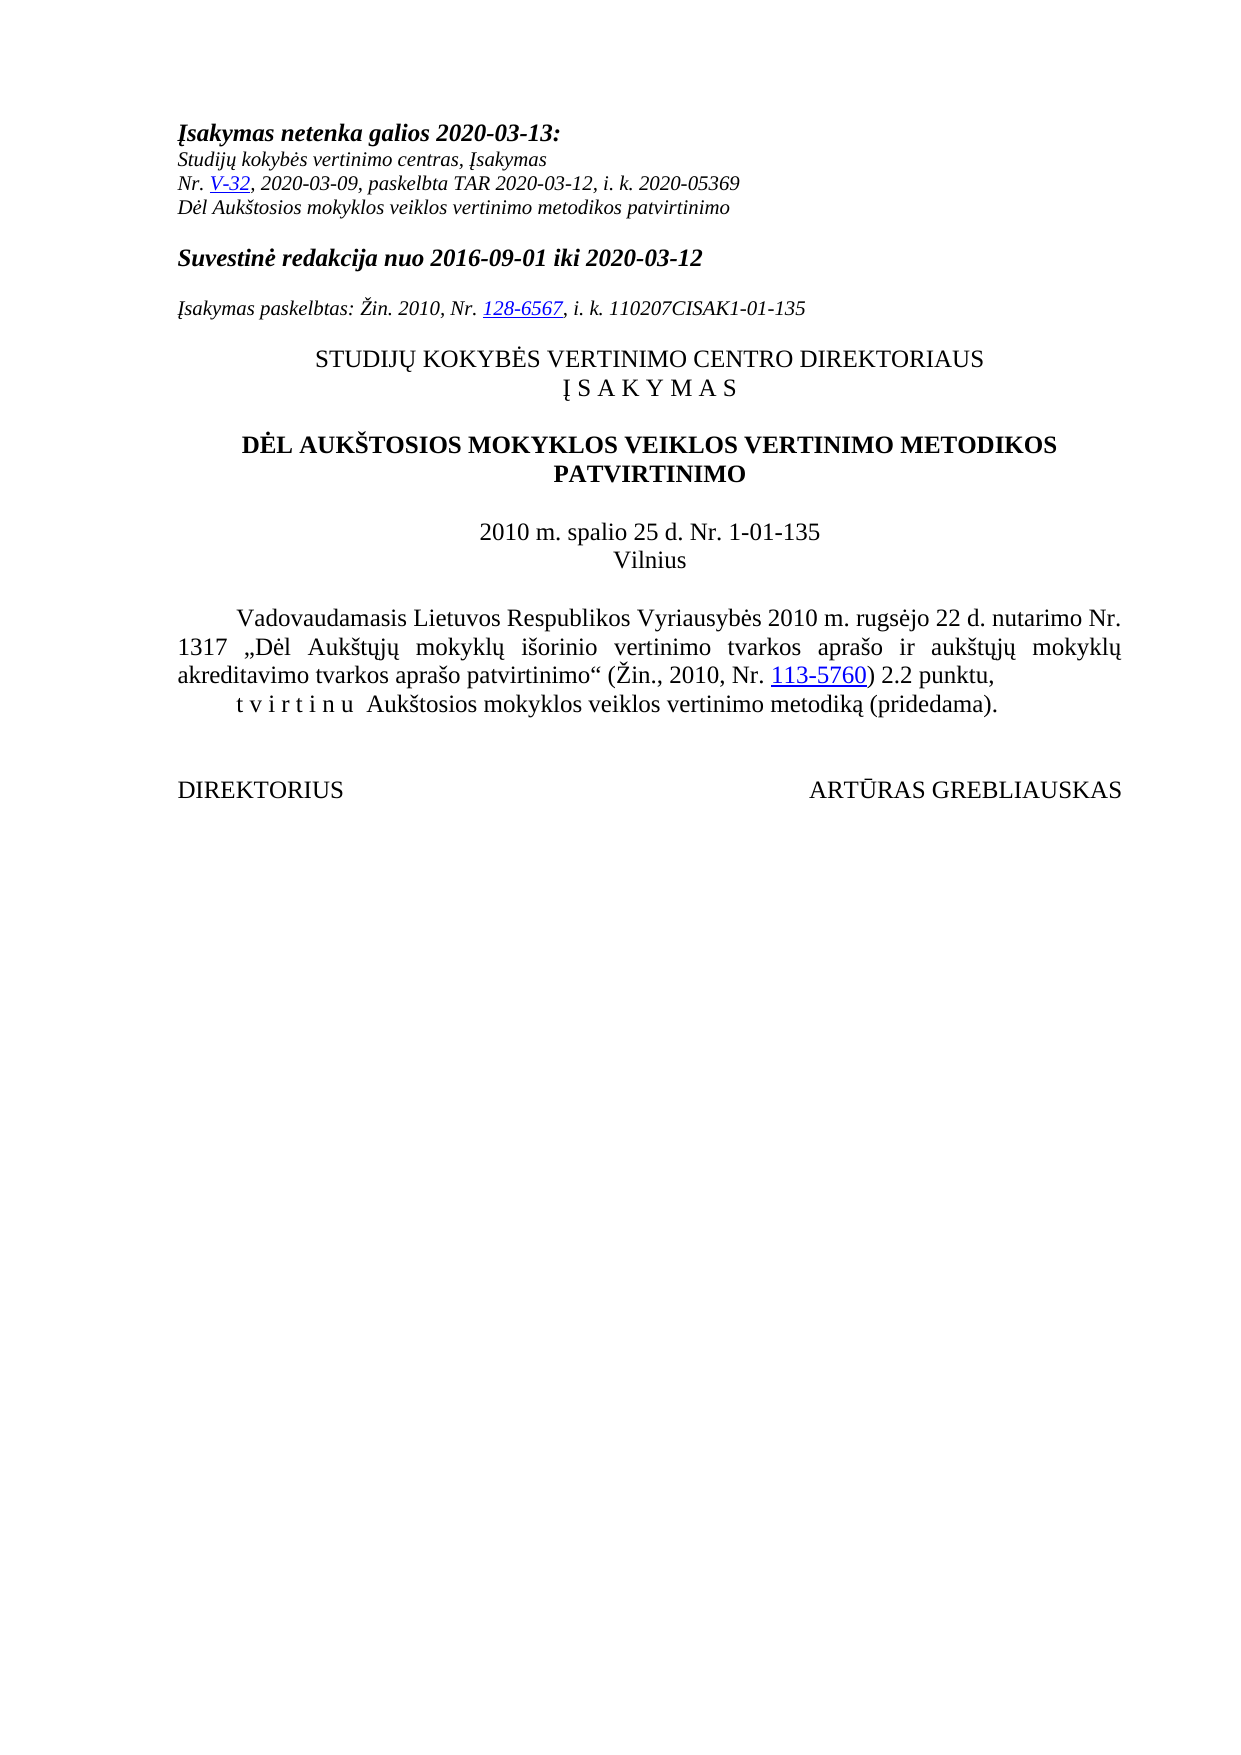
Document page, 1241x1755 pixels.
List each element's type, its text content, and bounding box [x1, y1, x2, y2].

text Vadovaudamasis Lietuvos Respublikos Vyriausybės 2010 m. rugsėjo 22 d. nutarimo Nr. 1317 „Dėl aukštųjų mokyklų išorinio vertinimo tvarkos aprašo ir aukštųjų mokyklų akreditavimo tvarkos aprašo patvirtinimo“ (Žin., 2010, Nr. 113-5760) 2.2 punktu, [177, 603, 1122, 689]
text Direktorius Artūras Grebliauskas [177, 775, 1122, 804]
text Įsakymas netenka galios 2020-03-13: [177, 118, 1122, 147]
text Įsakymas paskelbtas: Žin. 2010, Nr. 128-6567, i. k. 110207CISAK1-01-135 [177, 296, 1122, 320]
text DĖL AUKŠTOSIOS MOKYKLOS VEIKLOS VERTINIMO METODIKOS PATVIRTINIMO [177, 430, 1122, 488]
text STUDIJŲ KOKYBĖS VERTINIMO CENTRO DIREKTORIAUS [177, 344, 1122, 373]
text 2010 m. spalio 25 d. Nr. 1-01-135 [177, 517, 1122, 545]
text Nr. V-32, 2020-03-09, paskelbta TAR 2020-03-12, i. k. 2020-05369 [177, 171, 1122, 195]
text Dėl Aukštosios mokyklos veiklos vertinimo metodikos patvirtinimo [177, 195, 1122, 219]
text Studijų kokybės vertinimo centras, Įsakymas [177, 147, 1122, 171]
text Suvestinė redakcija nuo 2016-09-01 iki 2020-03-12 [177, 243, 1122, 272]
text tvirtinu Aukštosios mokyklos veiklos vertinimo metodiką (pridedama). [177, 689, 1122, 718]
text Vilnius [177, 545, 1122, 574]
text ĮSAKYMAS [177, 373, 1122, 402]
